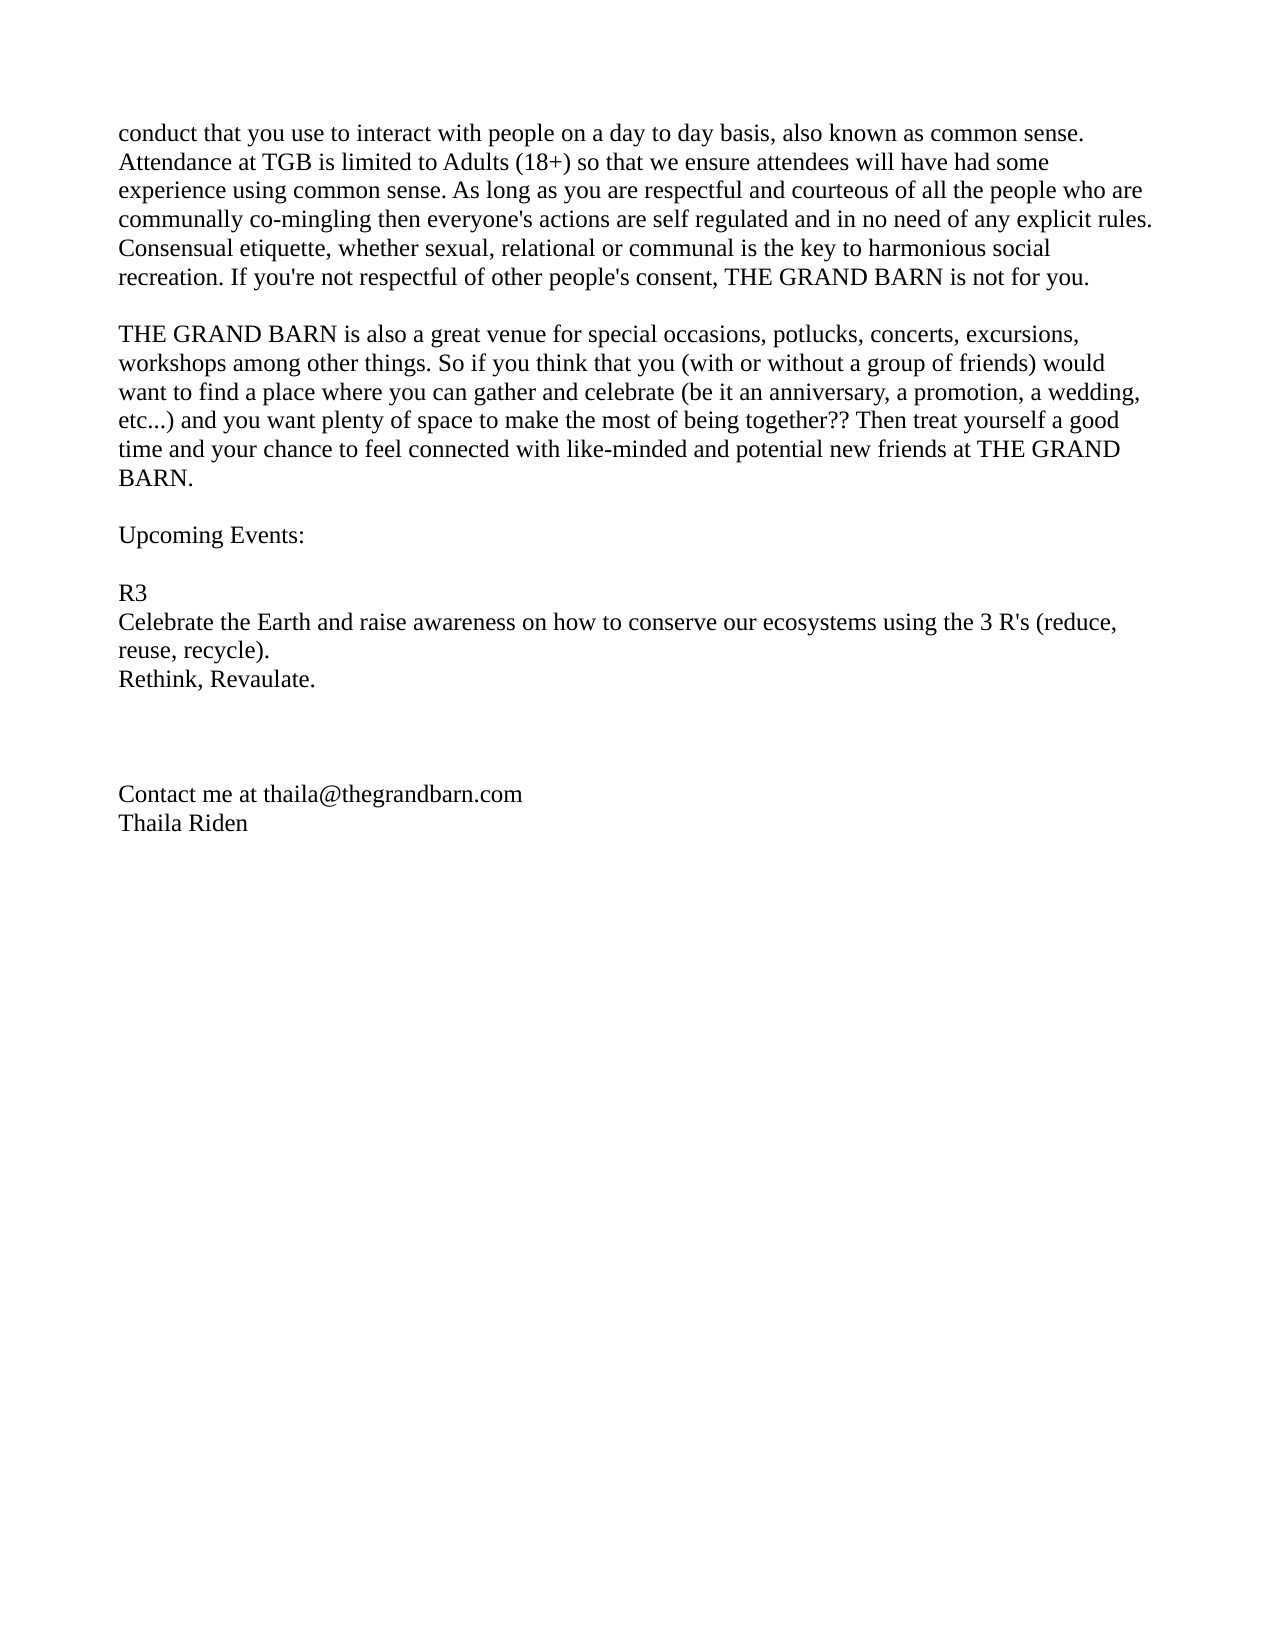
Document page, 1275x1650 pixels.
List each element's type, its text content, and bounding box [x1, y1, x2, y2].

text Rethink, Revaulate. [118, 664, 1157, 693]
text conduct that you use to interact with people on a day to day basis, also known as common sense. Attendance at TGB is limited to Adults (18+) so that we ensure attendees will have had some experience using common sense. As long as you are respectful and courteous of all the people who are communally co-mingling then everyone's actions are self regulated and in no need of any explicit rules. Consensual etiquette, whether sexual, relational or communal is the key to harmonious social recreation. If you're not respectful of other people's consent, THE GRAND BARN is not for you. THE GRAND BARN is also a great venue for special occasions, potlucks, concerts, excursions, workshops among other things. So if you think that you (with or without a group of friends) would want to find a place where you can gather and celebrate (be it an anniversary, a promotion, a wedding, etc...) and you want plenty of space to make the most of being together?? Then treat yourself a good time and your chance to feel connected with like-minded and potential new friends at THE GRAND BARN. [118, 118, 1157, 521]
text Upcoming Events: [118, 521, 1157, 549]
text R3 [118, 578, 1157, 607]
text Contact me at thaila@thegrandbarn.com Thaila Riden [118, 779, 1157, 866]
text Celebrate the Earth and raise awareness on how to conserve our ecosystems using the 3 R's (reduce, reuse, recycle). [118, 607, 1157, 664]
